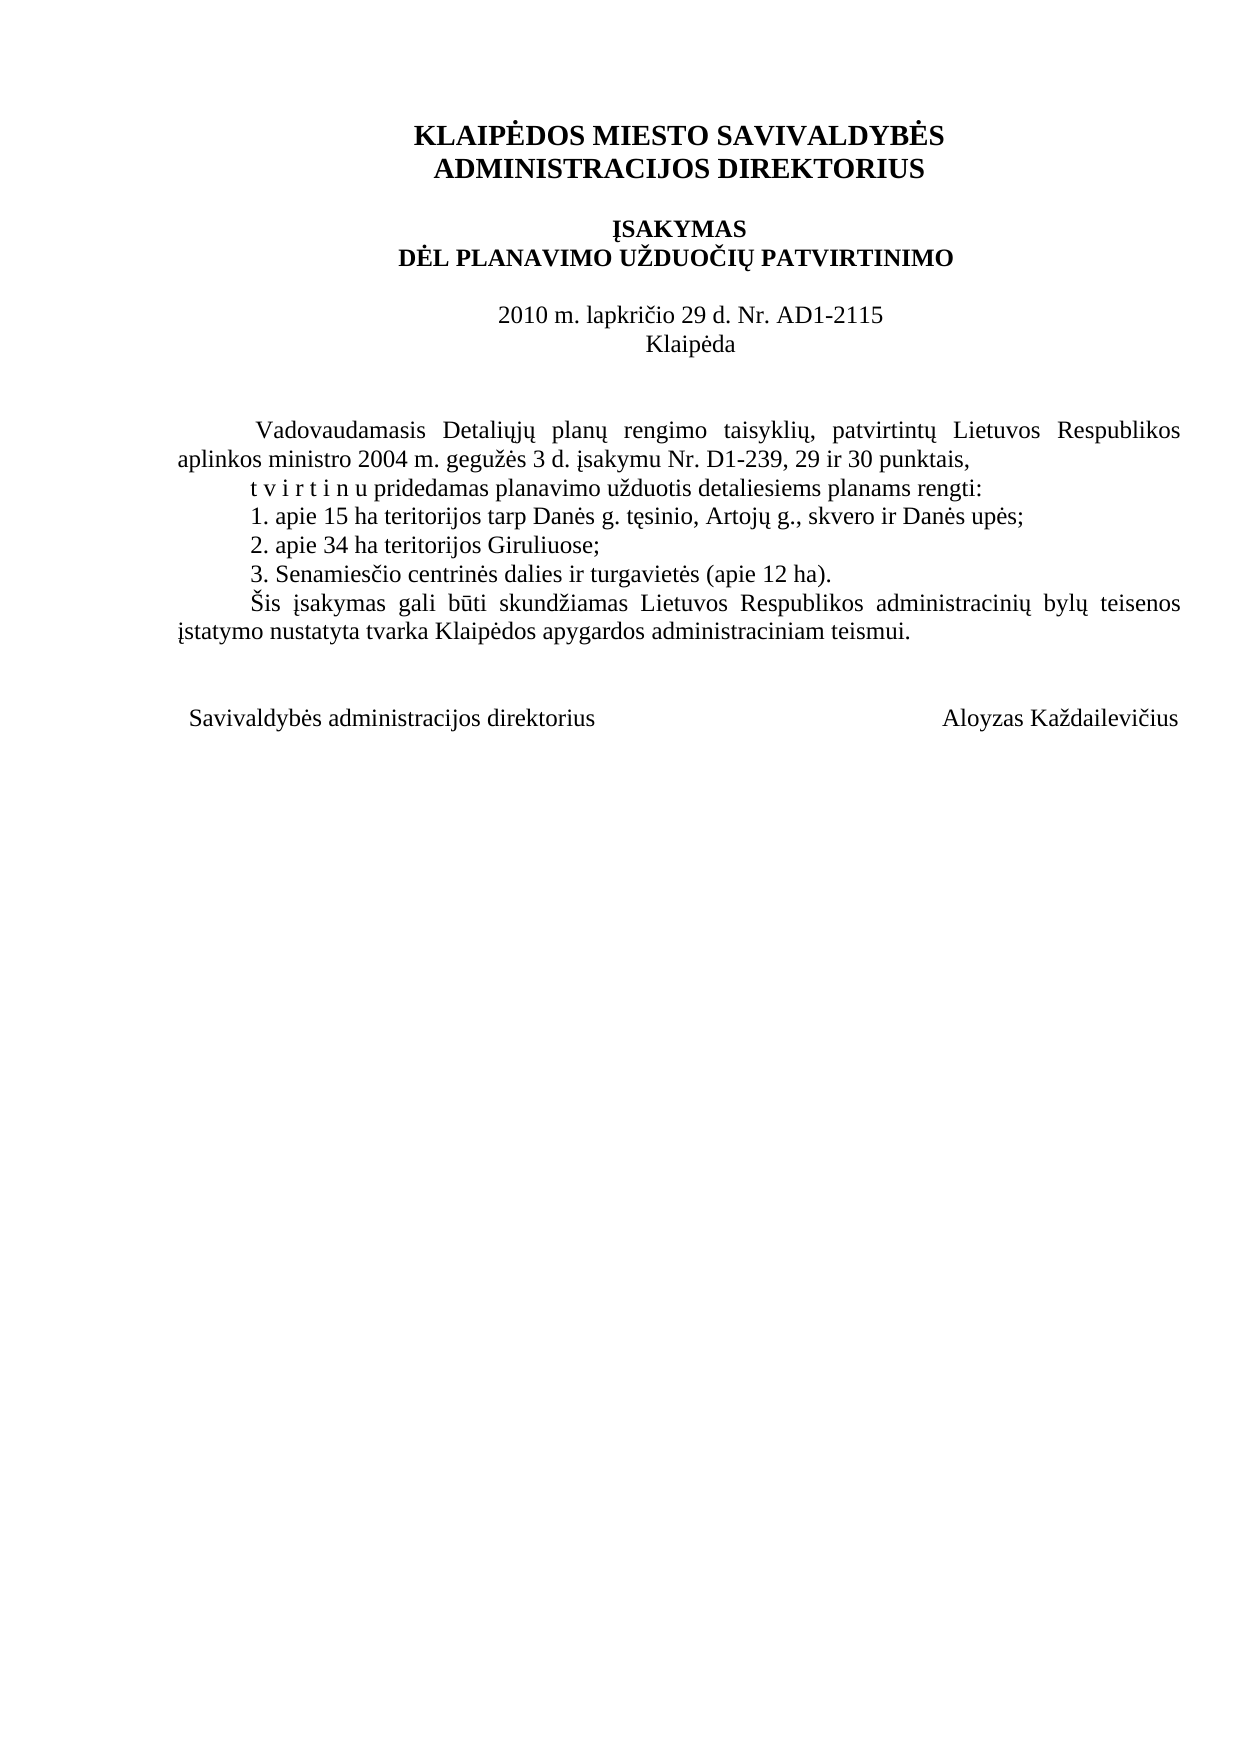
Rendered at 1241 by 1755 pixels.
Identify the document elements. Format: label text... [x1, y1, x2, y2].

text 1. apie 15 ha teritorijos tarp Danės g. tęsinio, Artojų g., skvero ir Danės upės; [177, 501, 1181, 530]
text tvirtinu pridedamas planavimo užduotis detaliesiems planams rengti: [177, 473, 1181, 501]
text ĮSAKYMAS [177, 214, 1181, 243]
table_header Savivaldybės administracijos direktorius [177, 703, 931, 731]
text 2. apie 34 ha teritorijos Giruliuose; [177, 530, 1181, 559]
table_header Aloyzas Každailevičius [931, 703, 1204, 731]
text Šis įsakymas gali būti skundžiamas Lietuvos Respublikos administracinių bylų teisenos įstatymo nustatyta tvarka Klaipėdos apygardos administraciniam teismui. [177, 588, 1181, 645]
text ADMINISTRACIJOS DIREKTORIUS [177, 152, 1181, 185]
text Vadovaudamasis detaliųjų planų rengimo taisyklių, patvirtintų Lietuvos Respublikos aplinkos ministro 2004 m. gegužės 3 d. įsakymu Nr. D1-239, 29 ir 30 punktais, [177, 415, 1181, 473]
text DĖL PLANAVIMO UŽDUOČIŲ PATVIRTINIMO [177, 243, 1181, 271]
text 3. Senamiesčio centrinės dalies ir turgavietės (apie 12 ha). [177, 559, 1181, 588]
text KLAIPĖDOS MIESTO SAVIVALDYBĖS [177, 118, 1181, 152]
table_header 2010 m. lapkričio 29 d. Nr. AD1-2115 Klaipėda [177, 300, 1204, 358]
